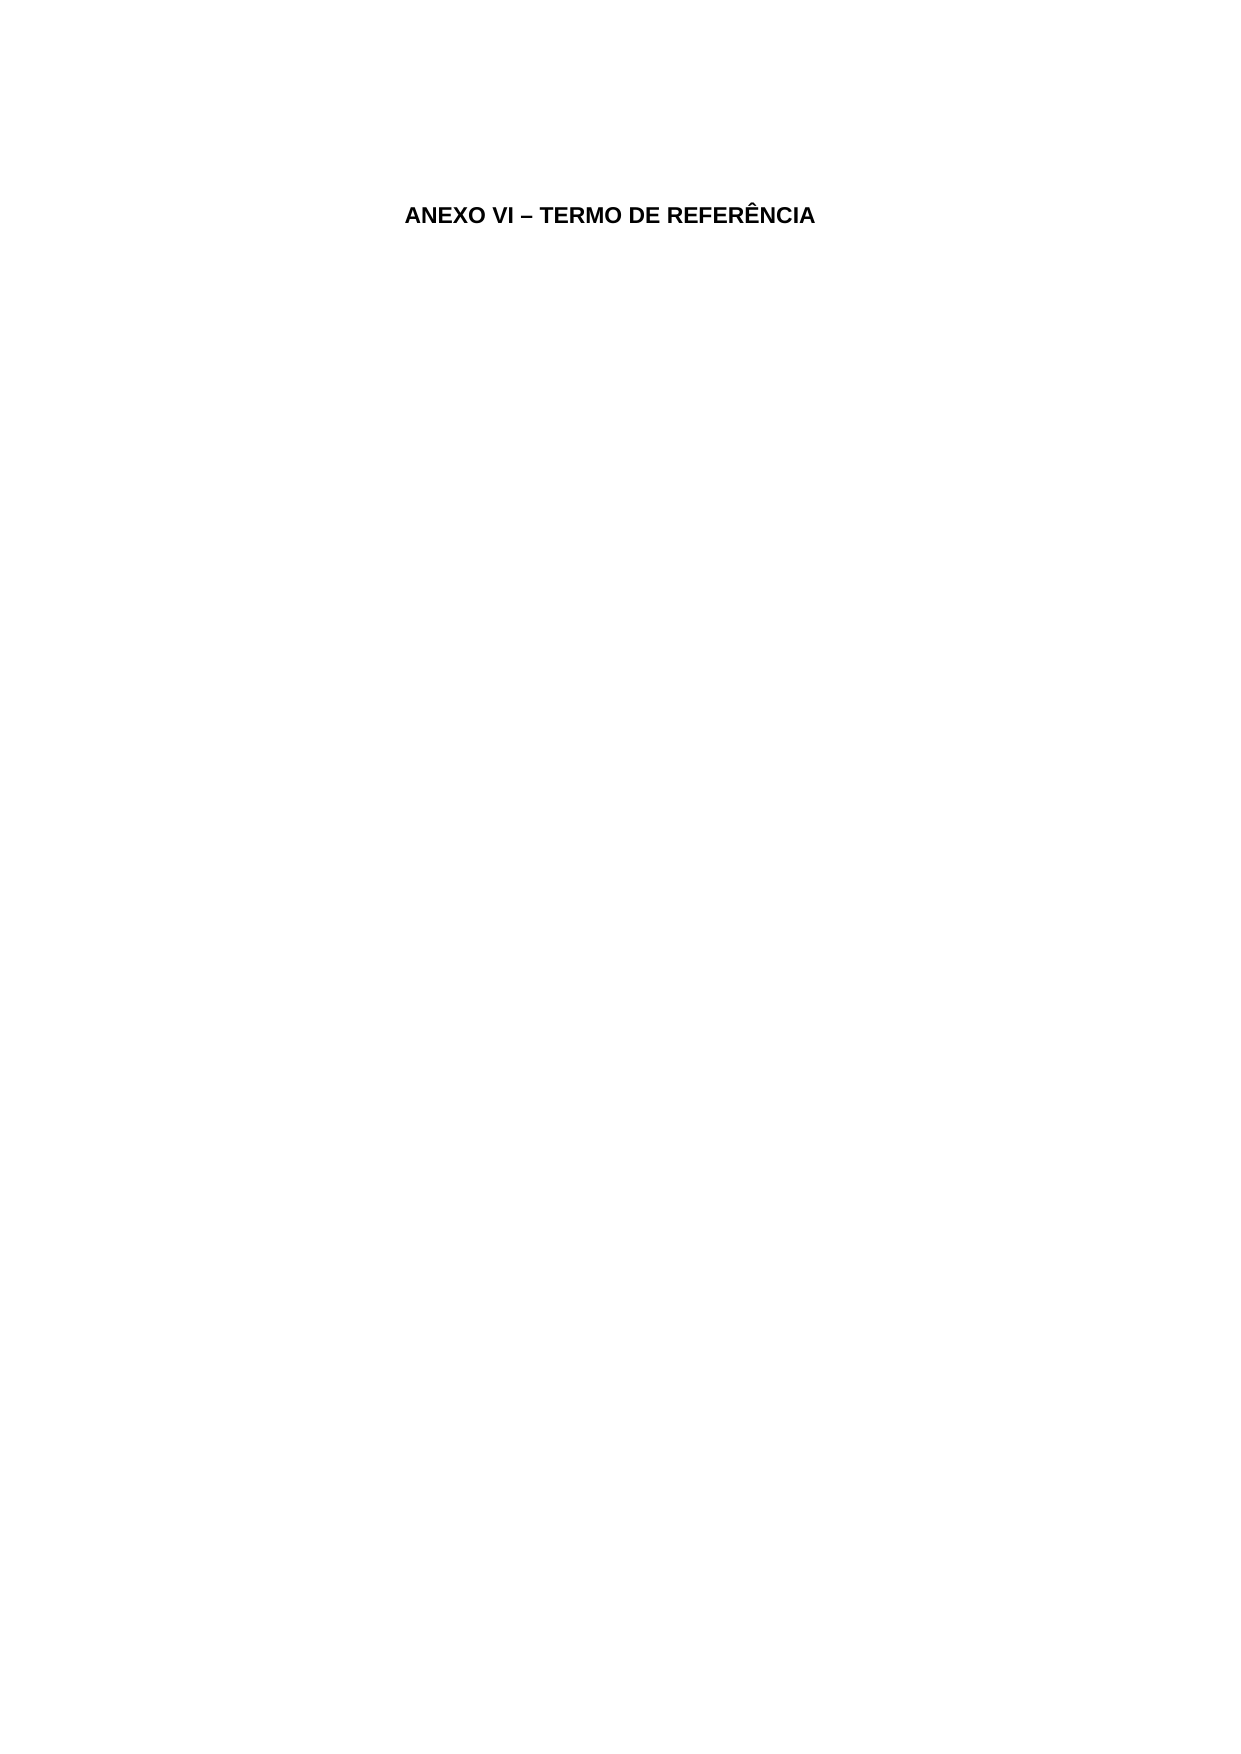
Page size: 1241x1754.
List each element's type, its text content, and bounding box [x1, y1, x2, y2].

text ANEXO VI – TERMO DE REFERÊNCIA [152, 202, 1068, 229]
